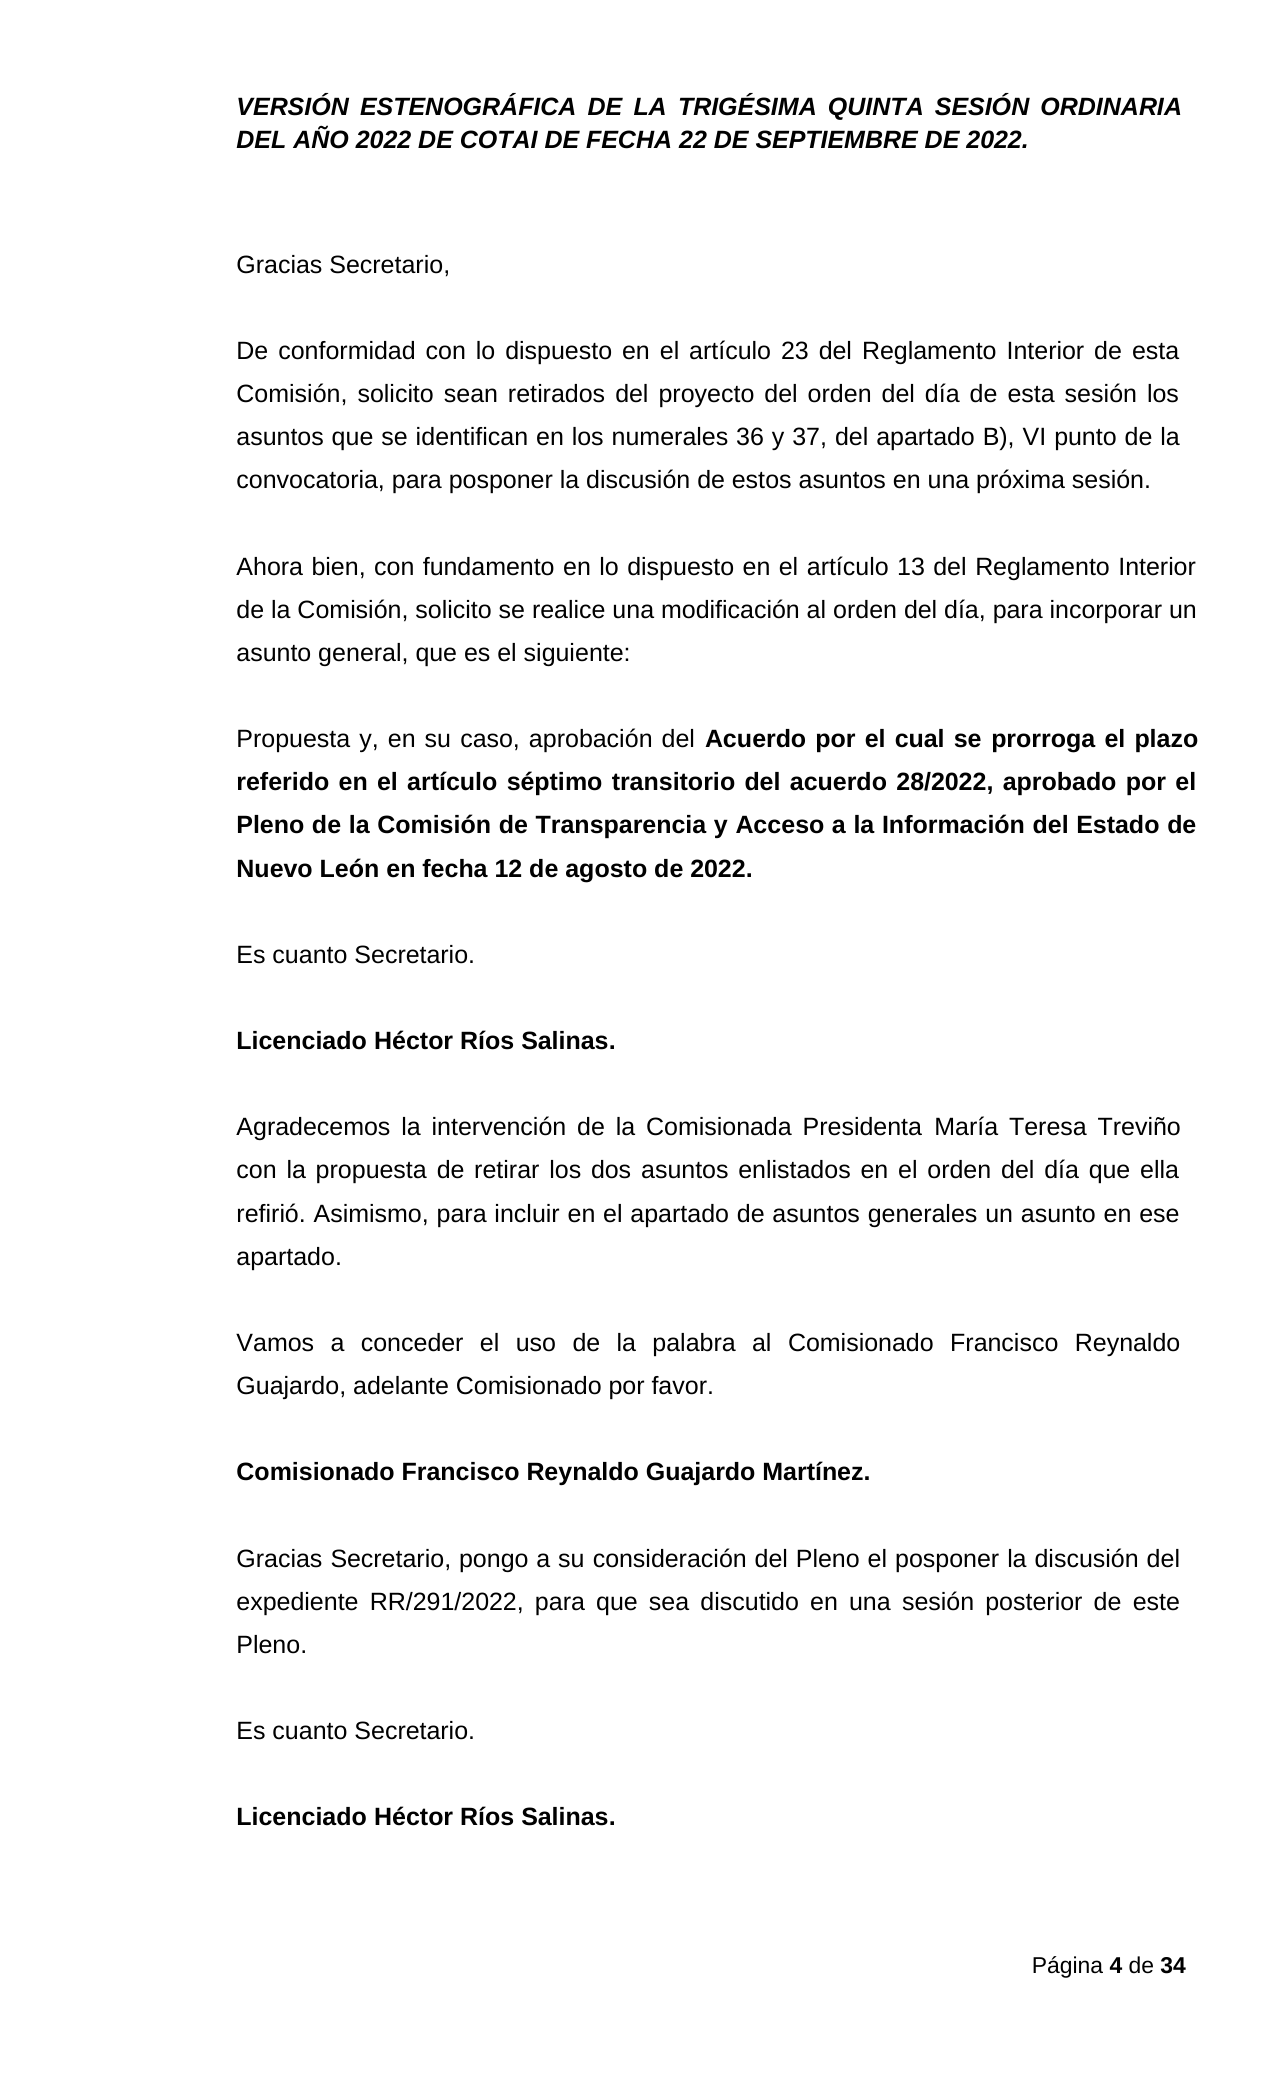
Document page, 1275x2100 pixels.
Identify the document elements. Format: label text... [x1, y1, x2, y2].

text Comisionado Francisco Reynaldo Guajardo Martínez. [236, 1457, 1181, 1486]
text Agradecemos la intervención de la Comisionada Presidenta María Teresa Treviño con la propuesta de retirar los dos asuntos enlistados en el orden del día que ella refirió. Asimismo, para incluir en el apartado de asuntos generales un asunto en ese apartado. [236, 1112, 1181, 1271]
text De conformidad con lo dispuesto en el artículo 23 del Reglamento Interior de esta Comisión, solicito sean retirados del proyecto del orden del día de esta sesión los asuntos que se identifican en los numerales 36 y 37, del apartado B), VI punto de la convocatoria, para posponer la discusión de estos asuntos en una próxima sesión. [236, 336, 1181, 494]
text Licenciado Héctor Ríos Salinas. [236, 1802, 1181, 1831]
text Licenciado Héctor Ríos Salinas. [236, 1026, 1198, 1055]
text Es cuanto Secretario. [236, 1716, 1181, 1745]
text Es cuanto Secretario. [236, 940, 1198, 969]
text Gracias Secretario, [236, 250, 1198, 279]
text Vamos a conceder el uso de la palabra al Comisionado Francisco Reynaldo Guajardo, adelante Comisionado por favor. [236, 1328, 1181, 1400]
text Propuesta y, en su caso, aprobación del Acuerdo por el cual se prorroga el plazo referido en el artículo séptimo transitorio del acuerdo 28/2022, aprobado por el Pleno de la Comisión de Transparencia y Acceso a la Información del Estado de Nuevo León en fecha 12 de agosto de 2022. [236, 724, 1198, 882]
text Gracias Secretario, pongo a su consideración del Pleno el posponer la discusión del expediente RR/291/2022, para que sea discutido en una sesión posterior de este Pleno. [236, 1544, 1181, 1659]
text Ahora bien, con fundamento en lo dispuesto en el artículo 13 del Reglamento Interior de la Comisión, solicito se realice una modificación al orden del día, para incorporar un asunto general, que es el siguiente: [236, 552, 1198, 667]
